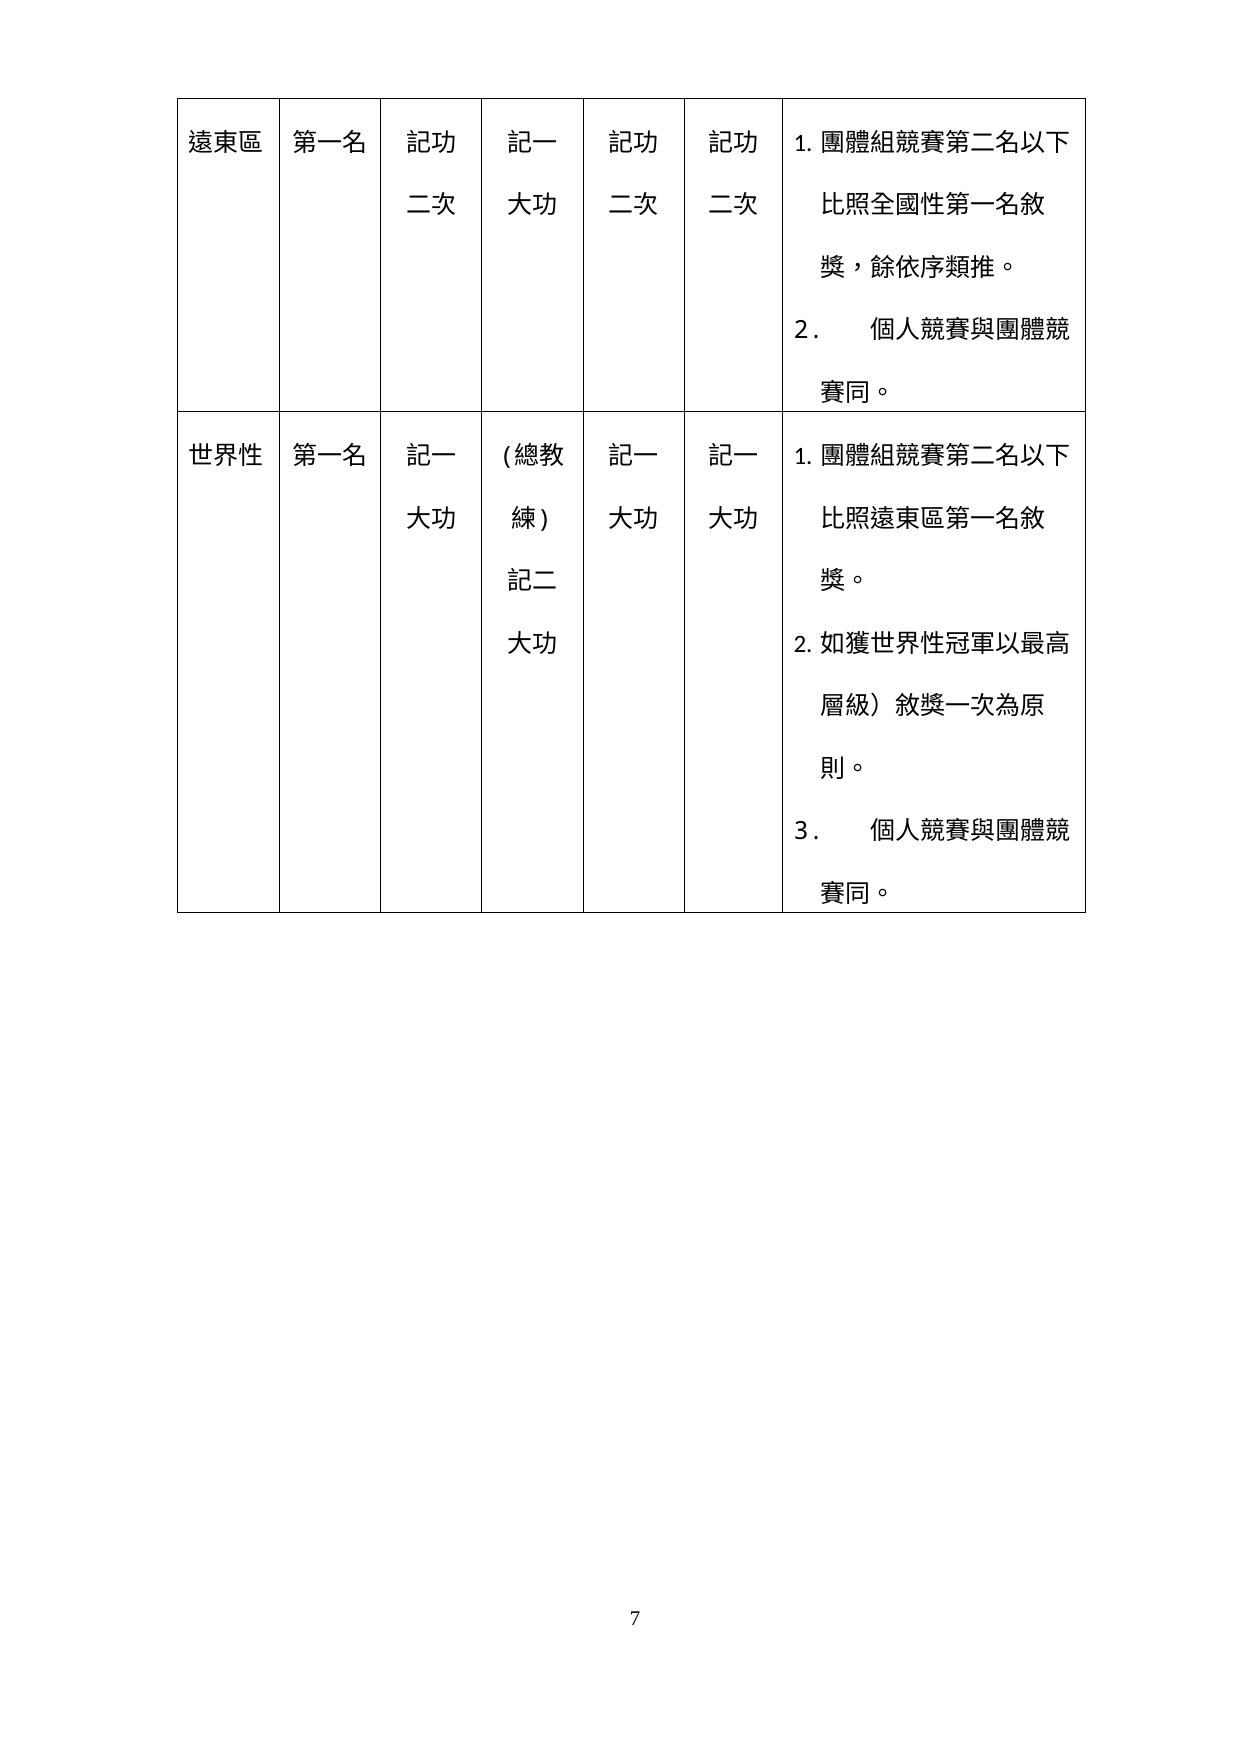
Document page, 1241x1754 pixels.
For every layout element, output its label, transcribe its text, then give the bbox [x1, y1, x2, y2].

table_cell 記功 二次 [584, 99, 684, 411]
table_cell 遠東區 [178, 99, 279, 411]
table_cell 記功 二次 [685, 99, 782, 411]
table_cell 世界性 [178, 412, 279, 912]
table_cell 記一 大功 [482, 99, 583, 411]
table_cell 團體組競賽第二名以下比照全國性第一名敘獎，餘依序類推。 個人競賽與團體競賽同。 [783, 99, 1085, 411]
table_cell 團體組競賽第二名以下比照遠東區第一名敘獎。 如獲世界性冠軍以最高層級）敘獎一次為原則。 個人競賽與團體競賽同。 [783, 412, 1085, 912]
table_cell (總教練) 記二 大功 [482, 412, 583, 912]
table_cell 記一 大功 [685, 412, 782, 912]
table_cell 第一名 [280, 99, 380, 411]
table_cell 記一 大功 [381, 412, 481, 912]
table_cell 記一 大功 [584, 412, 684, 912]
table_cell 第一名 [280, 412, 380, 912]
table_cell 記功 二次 [381, 99, 481, 411]
